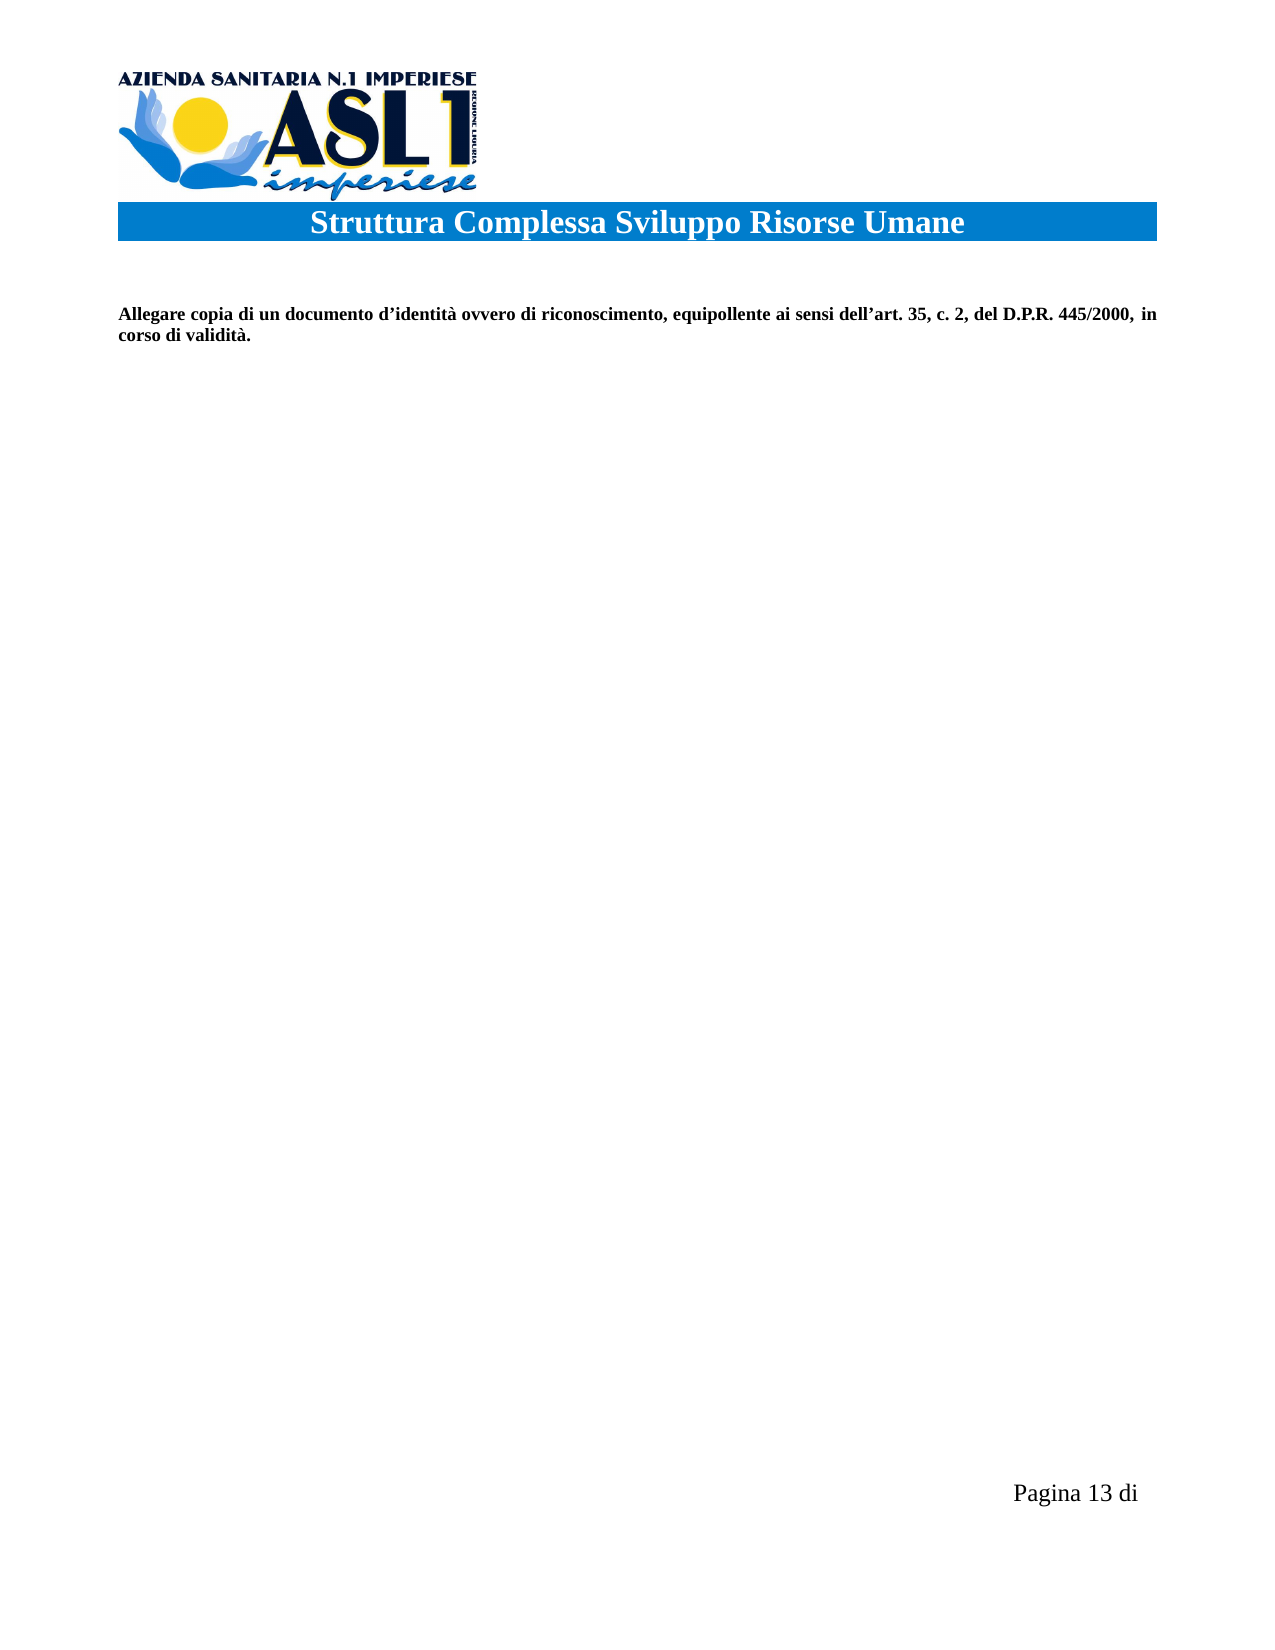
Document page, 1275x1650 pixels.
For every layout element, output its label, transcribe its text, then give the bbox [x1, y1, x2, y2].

text Allegare copia di un documento d’identità ovvero di riconoscimento, equipollente ai sensi dell’art. 35, c. 2, del D.P.R. 445/2000, in corso di validità. [118, 302, 1157, 346]
